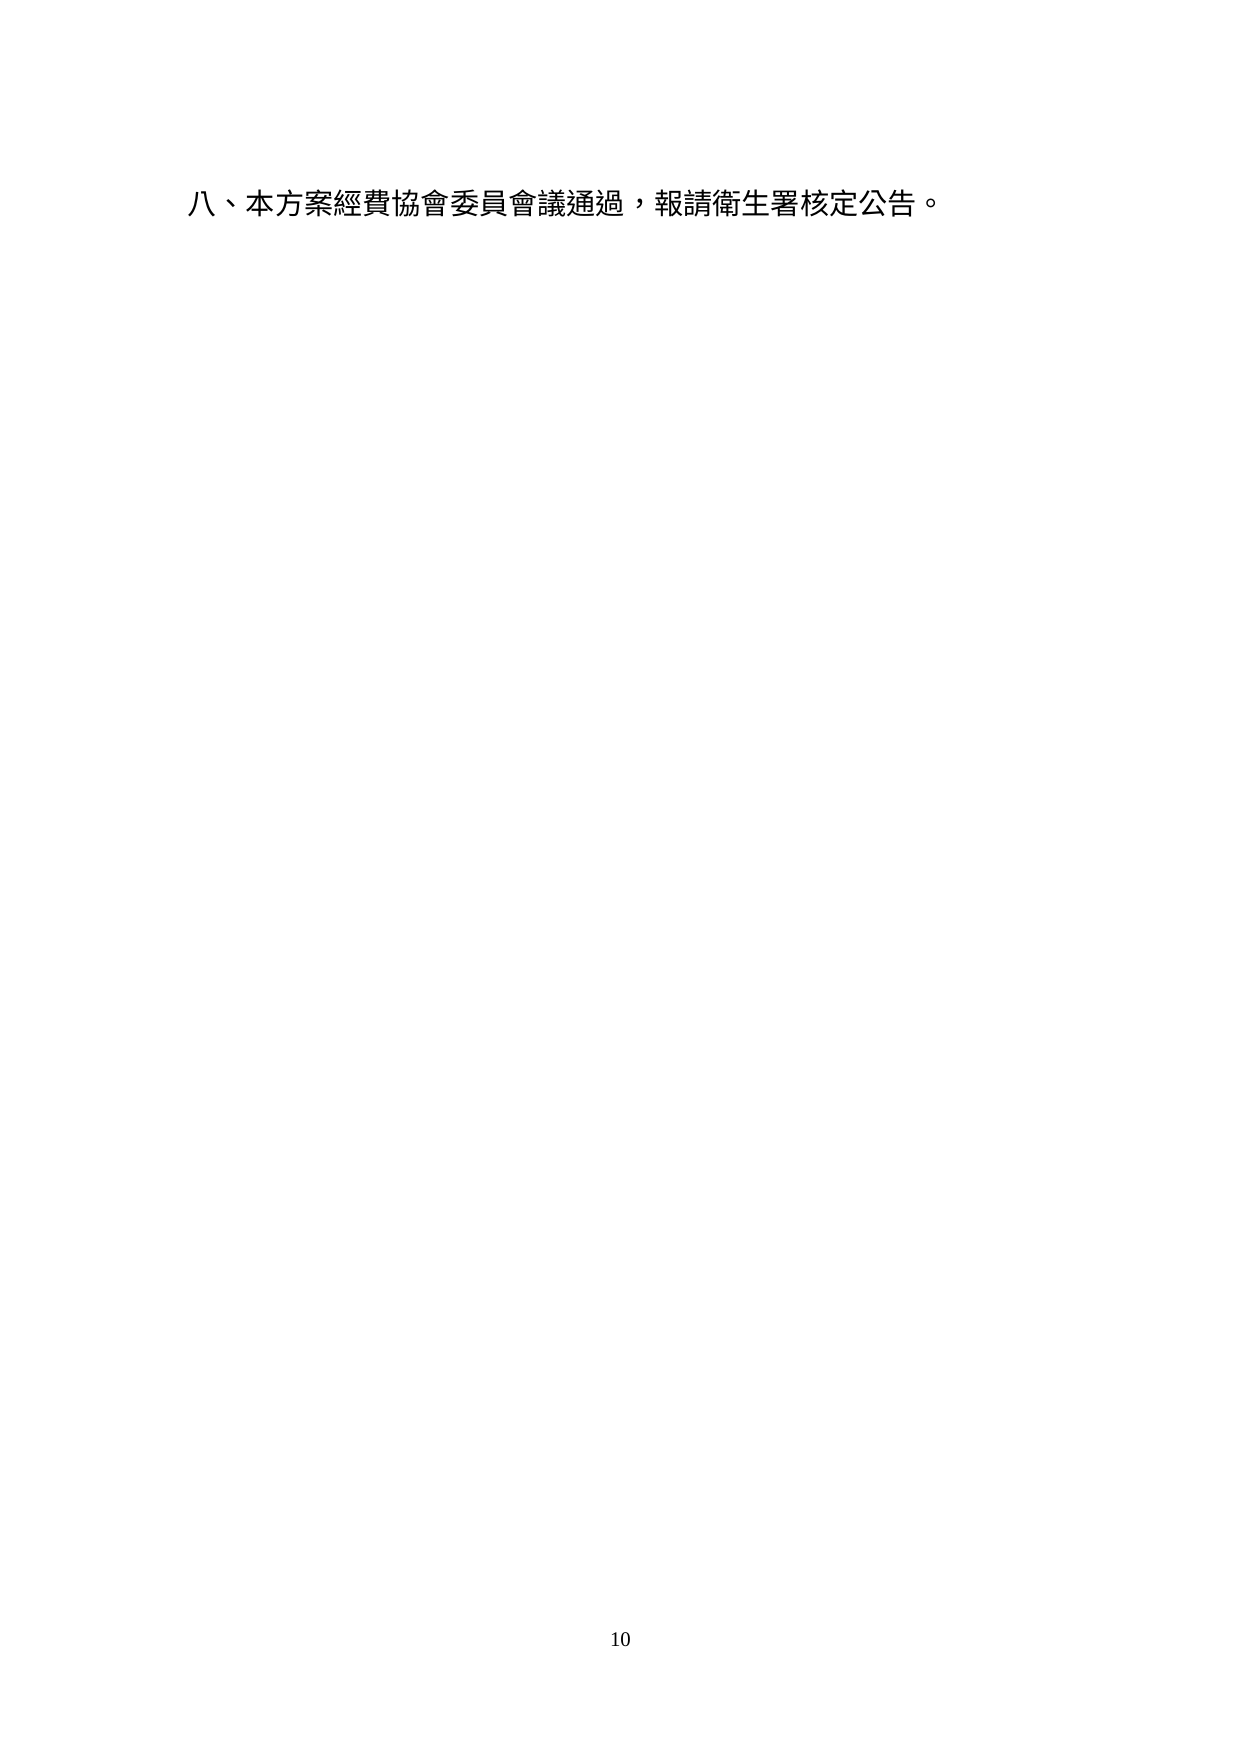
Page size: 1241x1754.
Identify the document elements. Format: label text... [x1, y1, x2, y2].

text 八、本方案經費協會委員會議通過，報請衛生署核定公告。 [187, 164, 1053, 239]
